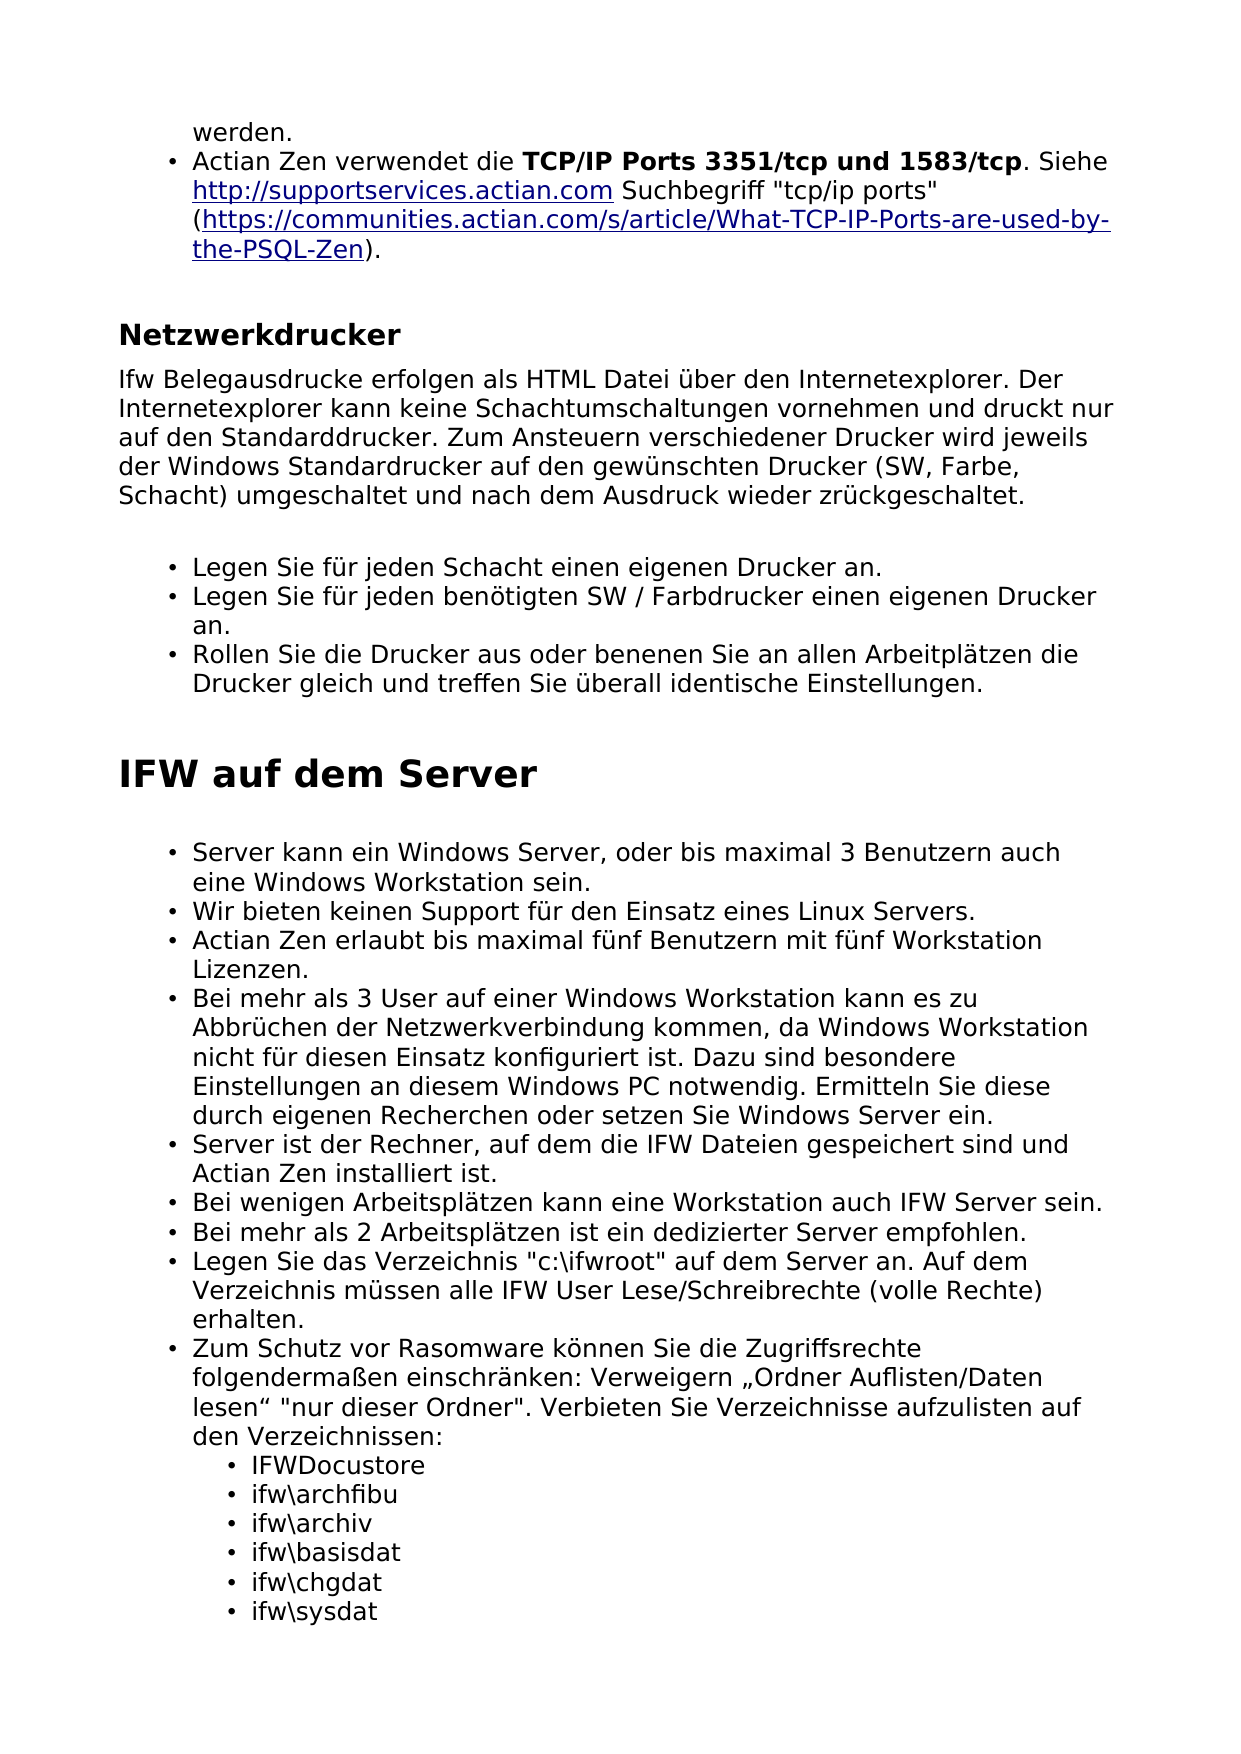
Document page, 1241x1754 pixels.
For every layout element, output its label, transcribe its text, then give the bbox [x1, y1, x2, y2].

list ifw\archfibu [236, 1480, 1122, 1509]
list Legen Sie für jeden Schacht einen eigenen Drucker an. [177, 553, 1122, 582]
list Actian Zen erlaubt bis maximal fünf Benutzern mit fünf Workstation Lizenzen. [177, 926, 1122, 984]
subtitle IFW auf dem Server [118, 753, 1122, 797]
list Bei mehr als 3 User auf einer Windows Workstation kann es zu Abbrüchen der Netzwerkverbindung kommen, da Windows Workstation nicht für diesen Einsatz konfiguriert ist. Dazu sind besondere Einstellungen an diesem Windows PC notwendig. Ermitteln Sie diese durch eigenen Recherchen oder setzen Sie Windows Server ein. [177, 984, 1122, 1130]
list Actian Zen verwendet die TCP/IP Ports 3351/tcp und 1583/tcp. Siehe http://supportservices.actian.com Suchbegriff "tcp/ip ports" (https://communities.actian.com/s/article/What-TCP-IP-Ports-are-used-by-the-PSQL-Zen). [177, 147, 1122, 264]
list Legen Sie das Verzeichnis "c:\ifwroot" auf dem Server an. Auf dem Verzeichnis müssen alle IFW User Lese/Schreibrechte (volle Rechte) erhalten. [177, 1247, 1122, 1334]
subtitle Netzwerkdrucker [118, 318, 1122, 352]
list Bei wenigen Arbeitsplätzen kann eine Workstation auch IFW Server sein. [177, 1189, 1122, 1218]
list IFWDocustore [236, 1451, 1122, 1480]
list Server kann ein Windows Server, oder bis maximal 3 Benutzern auch eine Windows Workstation sein. [177, 839, 1122, 897]
list ifw\sysdat [236, 1597, 1122, 1626]
list Rollen Sie die Drucker aus oder benenen Sie an allen Arbeitplätzen die Drucker gleich und treffen Sie überall identische Einstellungen. [177, 640, 1122, 698]
list ifw\basisdat [236, 1539, 1122, 1568]
list ifw\archiv [236, 1509, 1122, 1539]
list ifw\chgdat [236, 1568, 1122, 1597]
list Server ist der Rechner, auf dem die IFW Dateien gespeichert sind und Actian Zen installiert ist. [177, 1130, 1122, 1189]
list Bei mehr als 2 Arbeitsplätzen ist ein dedizierter Server empfohlen. [177, 1218, 1122, 1247]
list Wir bieten keinen Support für den Einsatz eines Linux Servers. [177, 897, 1122, 926]
list Zum Schutz vor Rasomware können Sie die Zugriffsrechte folgendermaßen einschränken: Verweigern „Ordner Auflisten/Daten lesen“ "nur dieser Ordner". Verbieten Sie Verzeichnisse aufzulisten auf den Verzeichnissen: [177, 1334, 1122, 1451]
list werden. [177, 118, 1122, 147]
list Legen Sie für jeden benötigten SW / Farbdrucker einen eigenen Drucker an. [177, 582, 1122, 640]
text Ifw Belegausdrucke erfolgen als HTML Datei über den Internetexplorer. Der Internetexplorer kann keine Schachtumschaltungen vornehmen und druckt nur auf den Standarddrucker. Zum Ansteuern verschiedener Drucker wird jeweils der Windows Standardrucker auf den gewünschten Drucker (SW, Farbe, Schacht) umgeschaltet und nach dem Ausdruck wieder zrückgeschaltet. [118, 365, 1122, 511]
